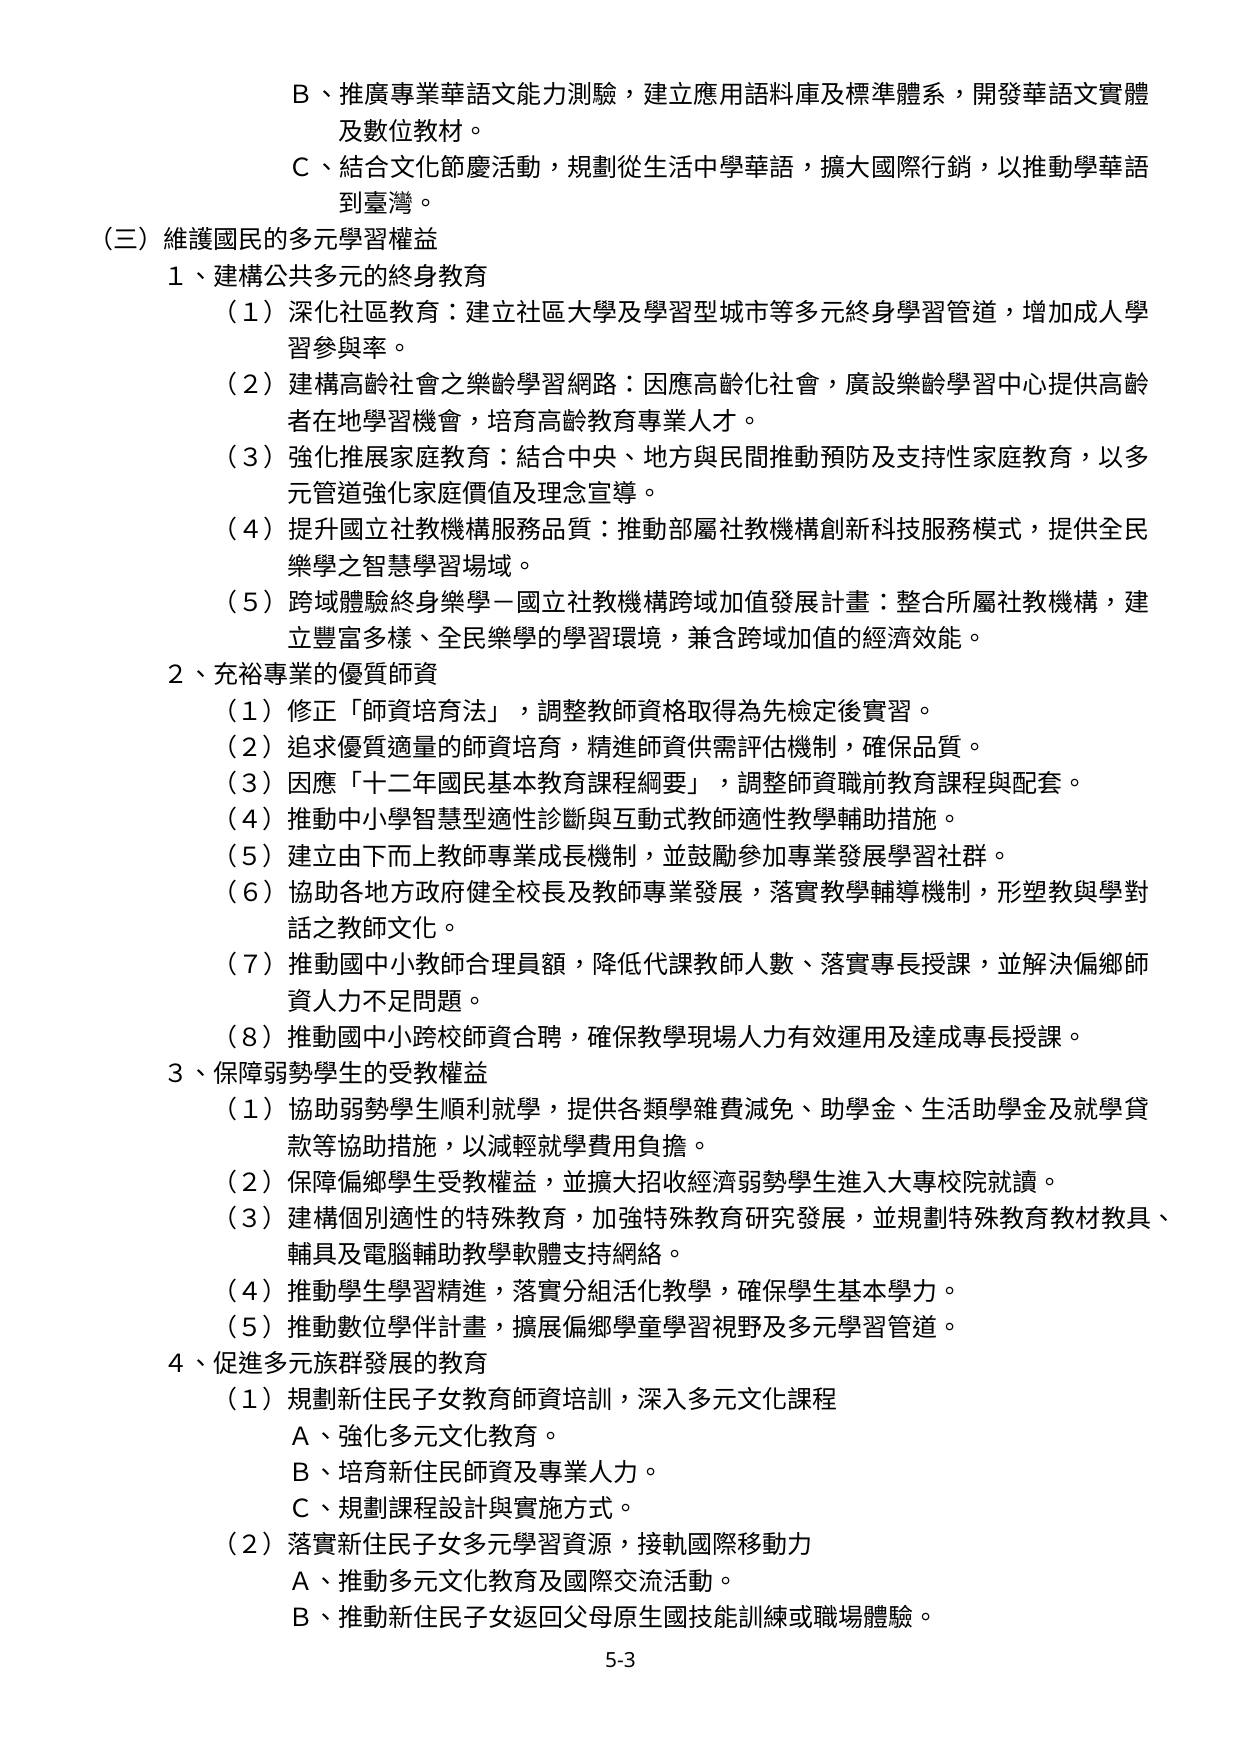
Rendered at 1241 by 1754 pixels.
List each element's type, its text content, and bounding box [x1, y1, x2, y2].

text （３）建構個別適性的特殊教育，加強特殊教育研究發展，並規劃特殊教育教材教具、輔具及電腦輔助教學軟體支持網絡。 [213, 1199, 1152, 1271]
text （５）跨域體驗終身樂學－國立社教機構跨域加值發展計畫：整合所屬社教機構，建立豐富多樣、全民樂學的學習環境，兼含跨域加值的經濟效能。 [213, 582, 1152, 655]
text Ｃ、結合文化節慶活動，規劃從生活中學華語，擴大國際行銷，以推動學華語到臺灣。 [289, 147, 1152, 220]
text （７）推動國中小教師合理員額，降低代課教師人數、落實專長授課，並解決偏鄉師資人力不足問題。 [213, 945, 1152, 1017]
text （１）修正「師資培育法」，調整教師資格取得為先檢定後實習。 [213, 691, 1152, 727]
text （１）深化社區教育：建立社區大學及學習型城市等多元終身學習管道，增加成人學習參與率。 [213, 292, 1152, 365]
text （１）協助弱勢學生順利就學，提供各類學雜費減免、助學金、生活助學金及就學貸款等協助措施，以減輕就學費用負擔。 [213, 1090, 1152, 1162]
text （８）推動國中小跨校師資合聘，確保教學現場人力有效運用及達成專長授課。 [213, 1017, 1152, 1054]
text （２）落實新住民子女多元學習資源，接軌國際移動力 [213, 1525, 1152, 1561]
text （５）建立由下而上教師專業成長機制，並鼓勵參加專業發展學習社群。 [213, 836, 1152, 872]
text ２、充裕專業的優質師資 [164, 655, 1152, 691]
text （６）協助各地方政府健全校長及教師專業發展，落實教學輔導機制，形塑教與學對話之教師文化。 [213, 872, 1152, 945]
text （１）規劃新住民子女教育師資培訓，深入多元文化課程 [213, 1380, 1152, 1416]
text （２）建構高齡社會之樂齡學習網路：因應高齡化社會，廣設樂齡學習中心提供高齡者在地學習機會，培育高齡教育專業人才。 [213, 365, 1152, 437]
text （４）提升國立社教機構服務品質：推動部屬社教機構創新科技服務模式，提供全民樂學之智慧學習場域。 [213, 510, 1152, 582]
text （５）推動數位學伴計畫，擴展偏郷學童學習視野及多元學習管道。 [213, 1307, 1152, 1344]
text （３）強化推展家庭教育：結合中央、地方與民間推動預防及支持性家庭教育，以多元管道強化家庭價值及理念宣導。 [213, 437, 1152, 510]
text （４）推動學生學習精進，落實分組活化教學，確保學生基本學力。 [213, 1271, 1152, 1307]
text １、建構公共多元的終身教育 [164, 256, 1152, 292]
text Ｂ、培育新住民師資及專業人力。 [289, 1452, 1152, 1489]
text ３、保障弱勢學生的受教權益 [164, 1054, 1152, 1090]
text Ａ、強化多元文化教育。 [289, 1416, 1152, 1452]
text （４）推動中小學智慧型適性診斷與互動式教師適性教學輔助措施。 [213, 800, 1152, 836]
text Ｂ、推動新住民子女返回父母原生國技能訓練或職場體驗。 [289, 1597, 1152, 1634]
text Ａ、推動多元文化教育及國際交流活動。 [289, 1561, 1152, 1597]
text （３）因應「十二年國民基本教育課程綱要」，調整師資職前教育課程與配套。 [213, 764, 1152, 800]
text Ｃ、規劃課程設計與實施方式。 [289, 1489, 1152, 1525]
text ４、促進多元族群發展的教育 [164, 1344, 1152, 1380]
text Ｂ、推廣專業華語文能力測驗，建立應用語料庫及標準體系，開發華語文實體及數位教材。 [289, 75, 1152, 147]
text （三）維護國民的多元學習權益 [89, 220, 1152, 256]
text （２）追求優質適量的師資培育，精進師資供需評估機制，確保品質。 [213, 727, 1152, 764]
text （２）保障偏鄉學生受教權益，並擴大招收經濟弱勢學生進入大專校院就讀。 [213, 1162, 1152, 1199]
